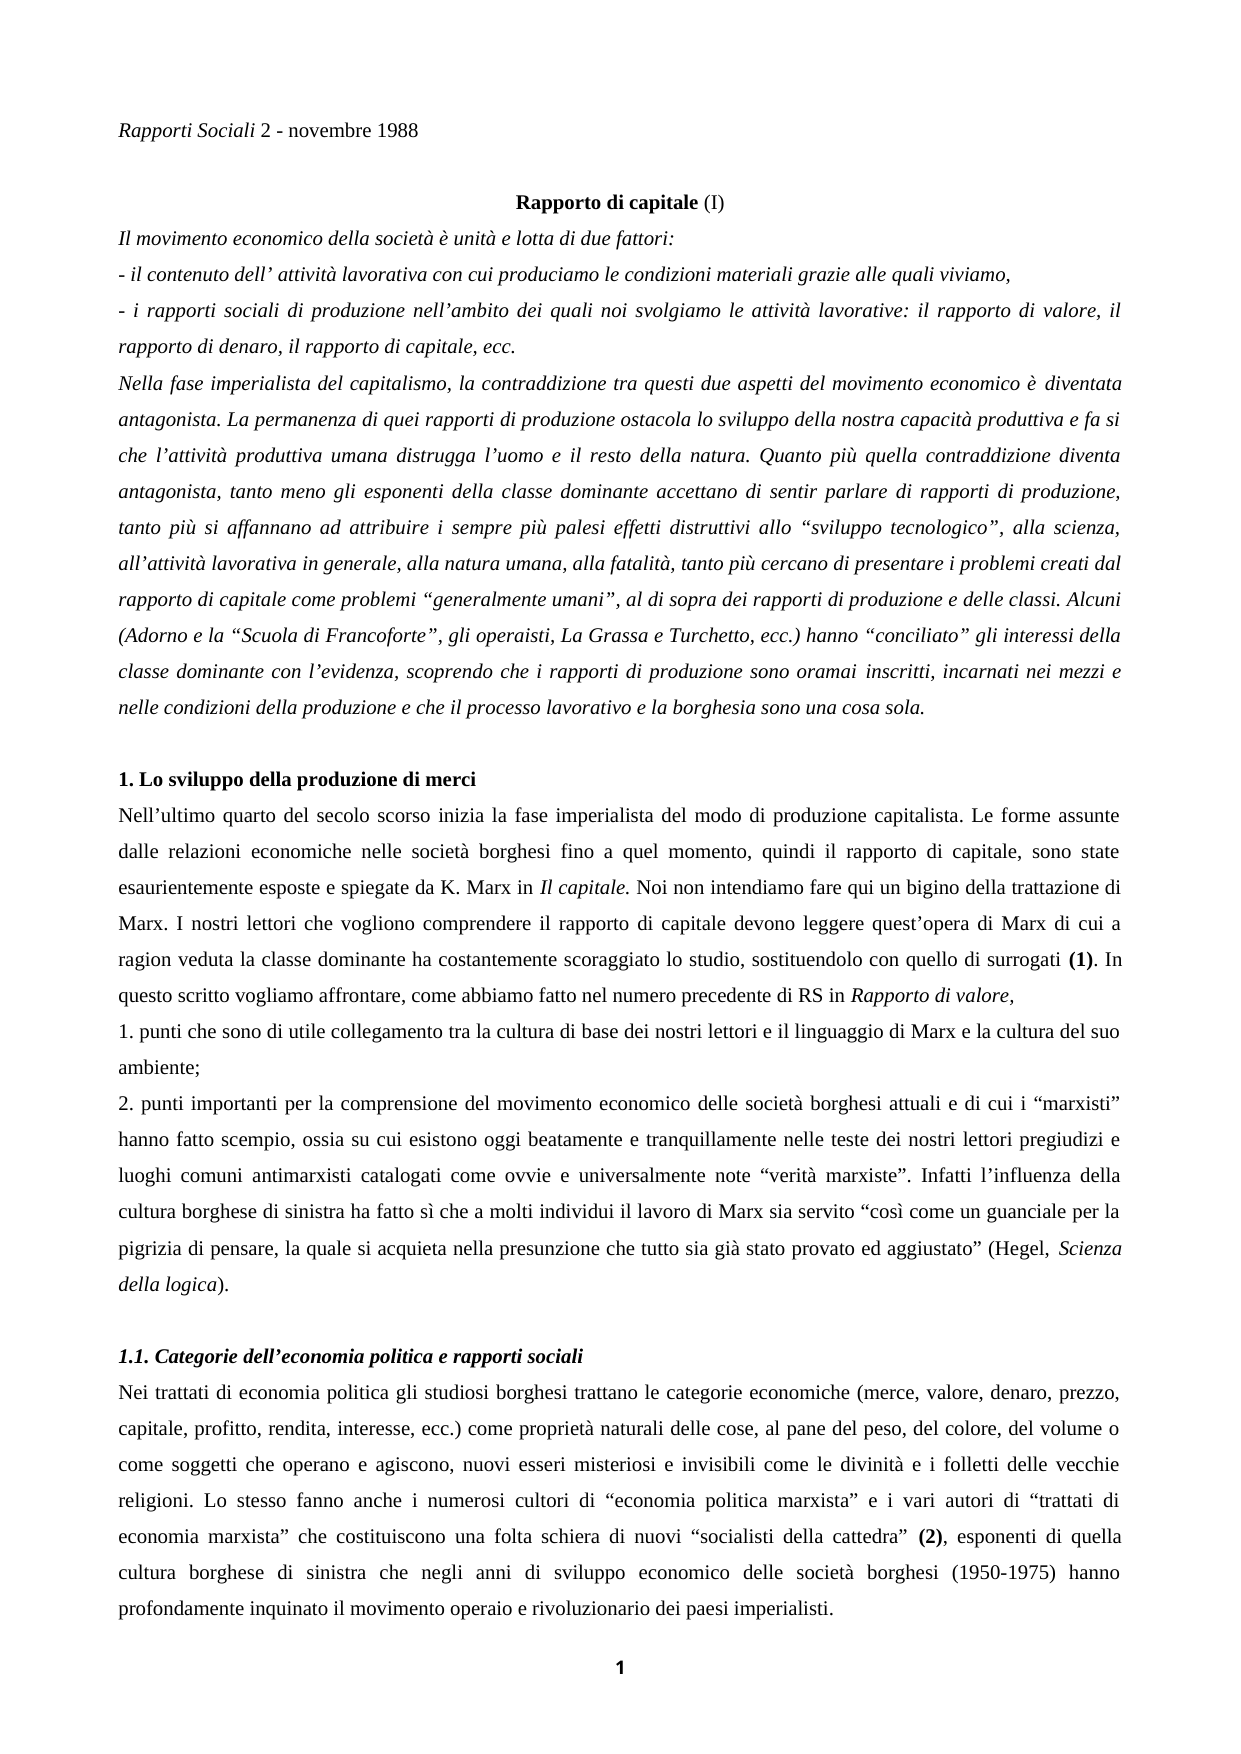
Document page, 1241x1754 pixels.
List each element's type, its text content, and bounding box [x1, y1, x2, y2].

text - i rapporti sociali di produzione nell’ambito dei quali noi svolgiamo le attività lavorative: il rapporto di valore, il rapporto di denaro, il rapporto di capitale, ecc. [118, 298, 1122, 358]
text Nell’ultimo quarto del secolo scorso inizia la fase imperialista del modo di produzione capitalista. Le forme assunte dalle relazioni economiche nelle società borghesi fino a quel momento, quindi il rapporto di capitale, sono state esaurientemente esposte e spiegate da K. Marx in Il capitale. Noi non intendiamo fare qui un bigino della trattazione di Marx. I nostri lettori che vogliono comprendere il rapporto di capitale devono leggere quest’opera di Marx di cui a ragion veduta la classe dominante ha costantemente scoraggiato lo studio, sostituendolo con quello di surrogati (1). In questo scritto vogliamo affrontare, come abbiamo fatto nel numero precedente di RS in Rapporto di valore, [118, 803, 1122, 1007]
text 1. Lo sviluppo della produzione di merci [118, 767, 1122, 791]
text Nei trattati di economia politica gli studiosi borghesi trattano le categorie economiche (merce, valore, denaro, prezzo, capitale, profitto, rendita, interesse, ecc.) come proprietà naturali delle cose, al pane del peso, del colore, del volume o come soggetti che operano e agiscono, nuovi esseri misteriosi e invisibili come le divinità e i folletti delle vecchie religioni. Lo stesso fanno anche i numerosi cultori di “economia politica marxista” e i vari autori di “trattati di economia marxista” che costituiscono una folta schiera di nuovi “socialisti della cattedra” (2), esponenti di quella cultura borghese di sinistra che negli anni di sviluppo economico delle società borghesi (1950-1975) hanno profondamente inquinato il movimento operaio e rivoluzionario dei paesi imperialisti. [118, 1379, 1122, 1620]
text Rapporti Sociali 2 - novembre 1988 [118, 118, 1122, 142]
text Il movimento economico della società è unità e lotta di due fattori: [118, 226, 1122, 250]
text 2. punti importanti per la comprensione del movimento economico delle società borghesi attuali e di cui i “marxisti” hanno fatto scempio, ossia su cui esistono oggi beatamente e tranquillamente nelle teste dei nostri lettori pregiudizi e luoghi comuni antimarxisti catalogati come ovvie e universalmente note “verità marxiste”. Infatti l’influenza della cultura borghese di sinistra ha fatto sì che a molti individui il lavoro di Marx sia servito “così come un guanciale per la pigrizia di pensare, la quale si acquieta nella presunzione che tutto sia già stato provato ed aggiustato” (Hegel, Scienza della logica). [118, 1091, 1122, 1296]
text Nella fase imperialista del capitalismo, la contraddizione tra questi due aspetti del movimento economico è diventata antagonista. La permanenza di quei rapporti di produzione ostacola lo sviluppo della nostra capacità produttiva e fa si che l’attività produttiva umana distrugga l’uomo e il resto della natura. Quanto più quella contraddizione diventa antagonista, tanto meno gli esponenti della classe dominante accettano di sentir parlare di rapporti di produzione, tanto più si affannano ad attribuire i sempre più palesi effetti distruttivi allo “sviluppo tecnologico”, alla scienza, all’attività lavorativa in generale, alla natura umana, alla fatalità, tanto più cercano di presentare i problemi creati dal rapporto di capitale come problemi “generalmente umani”, al di sopra dei rapporti di produzione e delle classi. Alcuni (Adorno e la “Scuola di Francoforte”, gli operaisti, La Grassa e Turchetto, ecc.) hanno “conciliato” gli interessi della classe dominante con l’evidenza, scoprendo che i rapporti di produzione sono oramai inscritti, incarnati nei mezzi e nelle condizioni della produzione e che il processo lavorativo e la borghesia sono una cosa sola. [118, 370, 1122, 719]
text 1.1. Categorie dell’economia politica e rapporti sociali [118, 1343, 1122, 1368]
text - il contenuto dell’ attività lavorativa con cui produciamo le condizioni materiali grazie alle quali viviamo, [118, 262, 1122, 286]
text Rapporto di capitale (I) [118, 190, 1122, 214]
text 1. punti che sono di utile collegamento tra la cultura di base dei nostri lettori e il linguaggio di Marx e la cultura del suo ambiente; [118, 1019, 1122, 1079]
